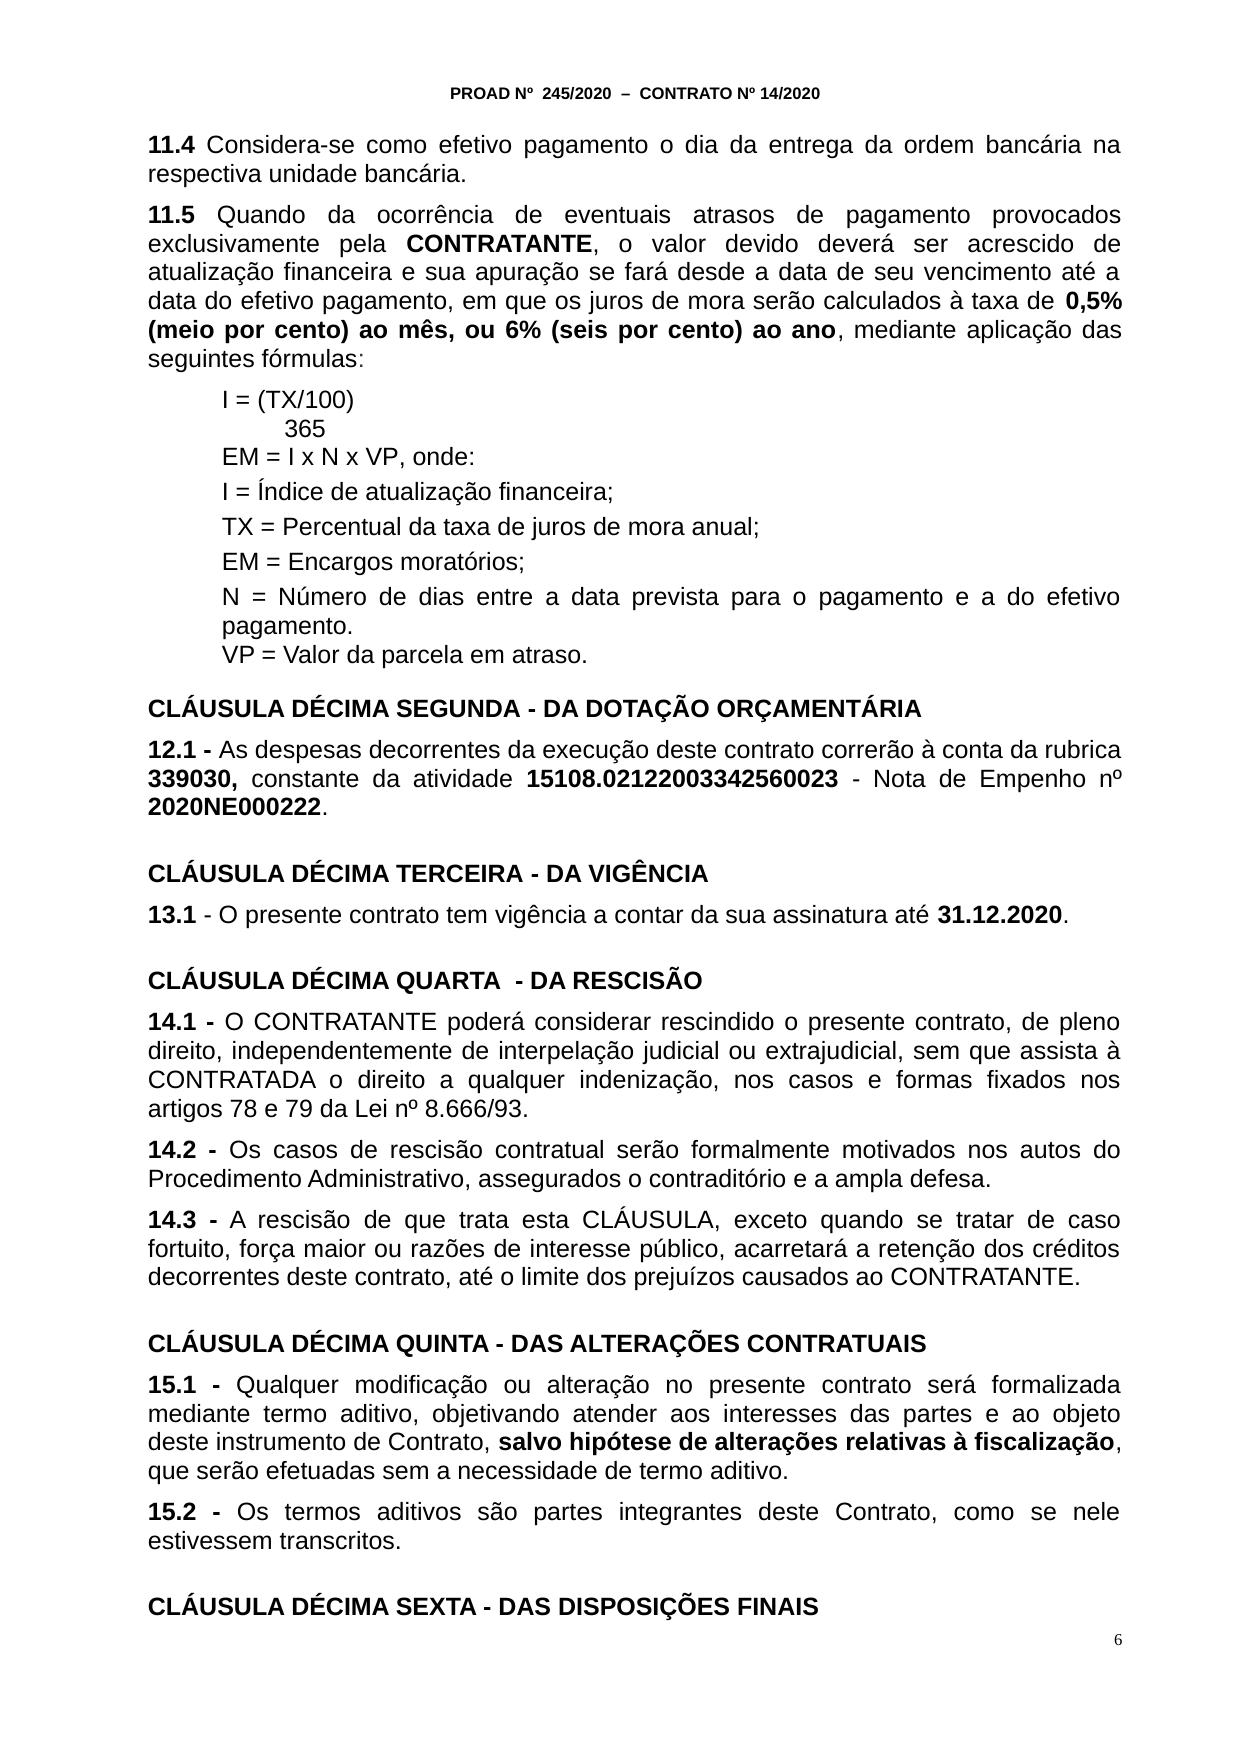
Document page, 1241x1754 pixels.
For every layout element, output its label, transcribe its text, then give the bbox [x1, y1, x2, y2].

text 11.5 Quando da ocorrência de eventuais atrasos de pagamento provocados exclusivamente pela CONTRATANTE, o valor devido deverá ser acrescido de atualização financeira e sua apuração se fará desde a data de seu vencimento até a data do efetivo pagamento, em que os juros de mora serão calculados à taxa de 0,5% (meio por cento) ao mês, ou 6% (seis por cento) ao ano, mediante aplicação das seguintes fórmulas: [148, 200, 1122, 372]
text 15.1 - Qualquer modificação ou alteração no presente contrato será formalizada mediante termo aditivo, objetivando atender aos interesses das partes e ao objeto deste instrumento de Contrato, salvo hipótese de alterações relativas à fiscalização, que serão efetuadas sem a necessidade de termo aditivo. [148, 1370, 1122, 1485]
subtitle CLÁUSULA DÉCIMA QUINTA - DAS ALTERAÇÕES CONTRATUAIS [148, 1329, 1122, 1357]
text 365 [222, 414, 1122, 442]
text 15.2 - Os termos aditivos são partes integrantes deste Contrato, como se nele estivessem transcritos. [148, 1497, 1122, 1555]
text N = Número de dias entre a data prevista para o pagamento e a do efetivo pagamento. VP = Valor da parcela em atraso. [222, 582, 1122, 669]
text EM = I x N x VP, onde: [222, 442, 1122, 471]
subtitle CLÁUSULA DÉCIMA QUARTA - DA RESCISÃO [148, 966, 1122, 995]
text 13.1 - O presente contrato tem vigência a contar da sua assinatura até 31.12.2020. [148, 900, 1122, 929]
text CLÁUSULA DÉCIMA SEGUNDA - DA DOTAÇÃO ORÇAMENTÁRIA [148, 694, 1122, 722]
text 14.3 - A rescisão de que trata esta CLÁUSULA, exceto quando se tratar de caso fortuito, força maior ou razões de interesse público, acarretará a retenção dos créditos decorrentes deste contrato, até o limite dos prejuízos causados ao CONTRATANTE. [148, 1205, 1122, 1291]
text CLÁUSULA DÉCIMA SEXTA - DAS DISPOSIÇÕES FINAIS [148, 1592, 1122, 1621]
text EM = Encargos moratórios; [222, 547, 1122, 576]
text TX = Percentual da taxa de juros de mora anual; [222, 512, 1122, 541]
text 12.1 - As despesas decorrentes da execução deste contrato correrão à conta da rubrica 339030, constante da atividade 15108.02122003342560023 - Nota de Empenho nº 2020NE000222. [148, 735, 1122, 821]
text 11.4 Considera-se como efetivo pagamento o dia da entrega da ordem bancária na respectiva unidade bancária. [148, 130, 1122, 187]
text I = Índice de atualização financeira; [222, 477, 1122, 506]
text 14.2 - Os casos de rescisão contratual serão formalmente motivados nos autos do Procedimento Administrativo, assegurados o contraditório e a ampla defesa. [148, 1135, 1122, 1192]
text I = (TX/100) [222, 385, 1122, 414]
text 14.1 - O CONTRATANTE poderá considerar rescindido o presente contrato, de pleno direito, independentemente de interpelação judicial ou extrajudicial, sem que assista à CONTRATADA o direito a qualquer indenização, nos casos e formas fixados nos artigos 78 e 79 da Lei nº 8.666/93. [148, 1007, 1122, 1122]
text CLÁUSULA DÉCIMA TERCEIRA - DA VIGÊNCIA [148, 859, 1122, 887]
